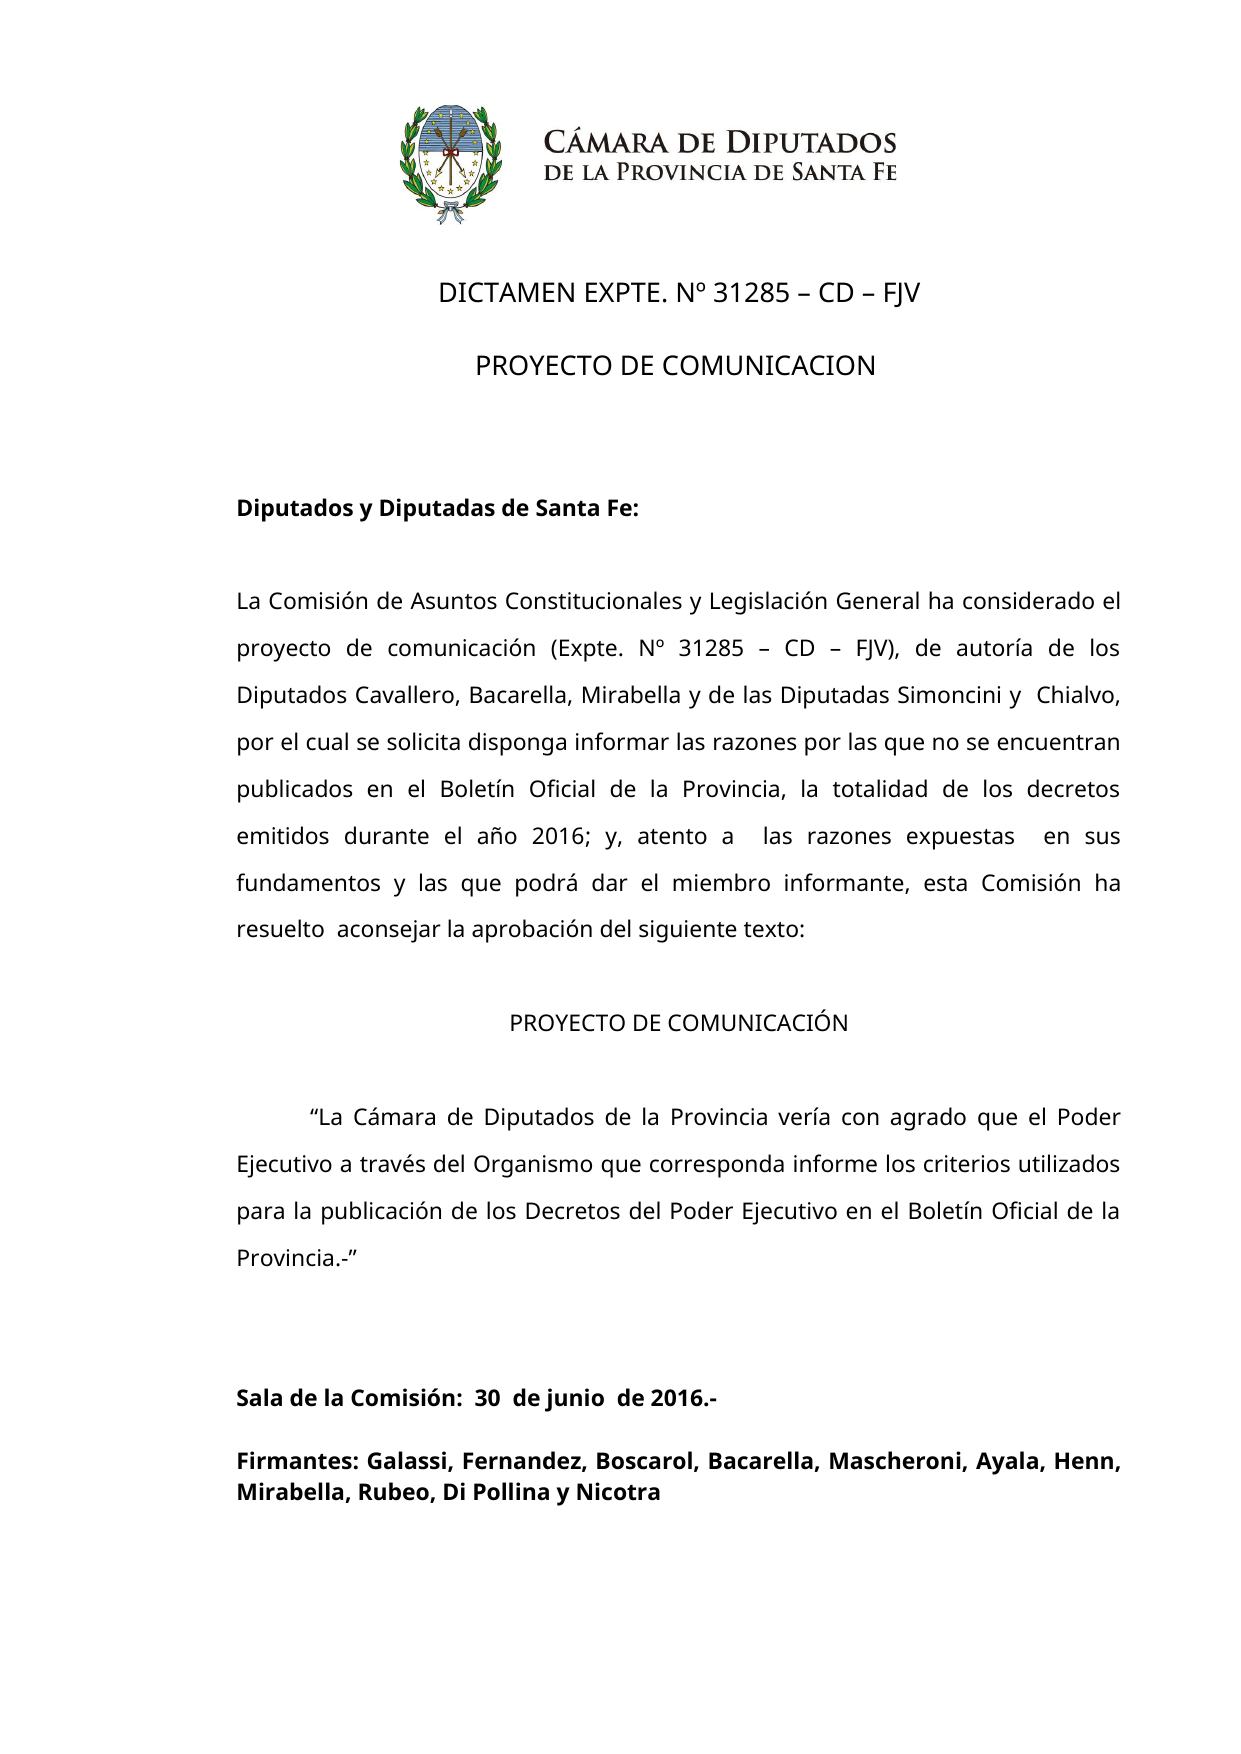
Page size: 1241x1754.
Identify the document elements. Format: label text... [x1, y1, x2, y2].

picture [399, 105, 897, 229]
text Firmantes: Galassi, Fernandez, Boscarol, Bacarella, Mascheroni, Ayala, Henn, Mirabella, Rubeo, Di Pollina y Nicotra [236, 1445, 1122, 1507]
text Diputados y Diputadas de Santa Fe: [236, 492, 1122, 523]
text La Comisión de Asuntos Constitucionales y Legislación General ha considerado el proyecto de comunicación (Expte. Nº 31285 – CD – FJV), de autoría de los Diputados Cavallero, Bacarella, Mirabella y de las Diputadas Simoncini y Chialvo, por el cual se solicita disponga informar las razones por las que no se encuentran publicados en el Boletín Oficial de la Provincia, la totalidad de los decretos emitidos durante el año 2016; y, atento a las razones expuestas en sus fundamentos y las que podrá dar el miembro informante, esta Comisión ha resuelto aconsejar la aprobación del siguiente texto: [236, 585, 1122, 945]
text PROYECTO DE COMUNICACIÓN [236, 1007, 1122, 1038]
text DICTAMEN EXPTE. Nº 31285 – CD – FJV [236, 273, 1122, 310]
text “La Cámara de Diputados de la Provincia vería con agrado que el Poder Ejecutivo a través del Organismo que corresponda informe los criterios utilizados para la publicación de los Decretos del Poder Ejecutivo en el Boletín Oficial de la Provincia.-” [236, 1101, 1122, 1273]
text PROYECTO DE COMUNICACION [236, 347, 1122, 384]
text Sala de la Comisión: 30 de junio de 2016.- [236, 1382, 1122, 1413]
